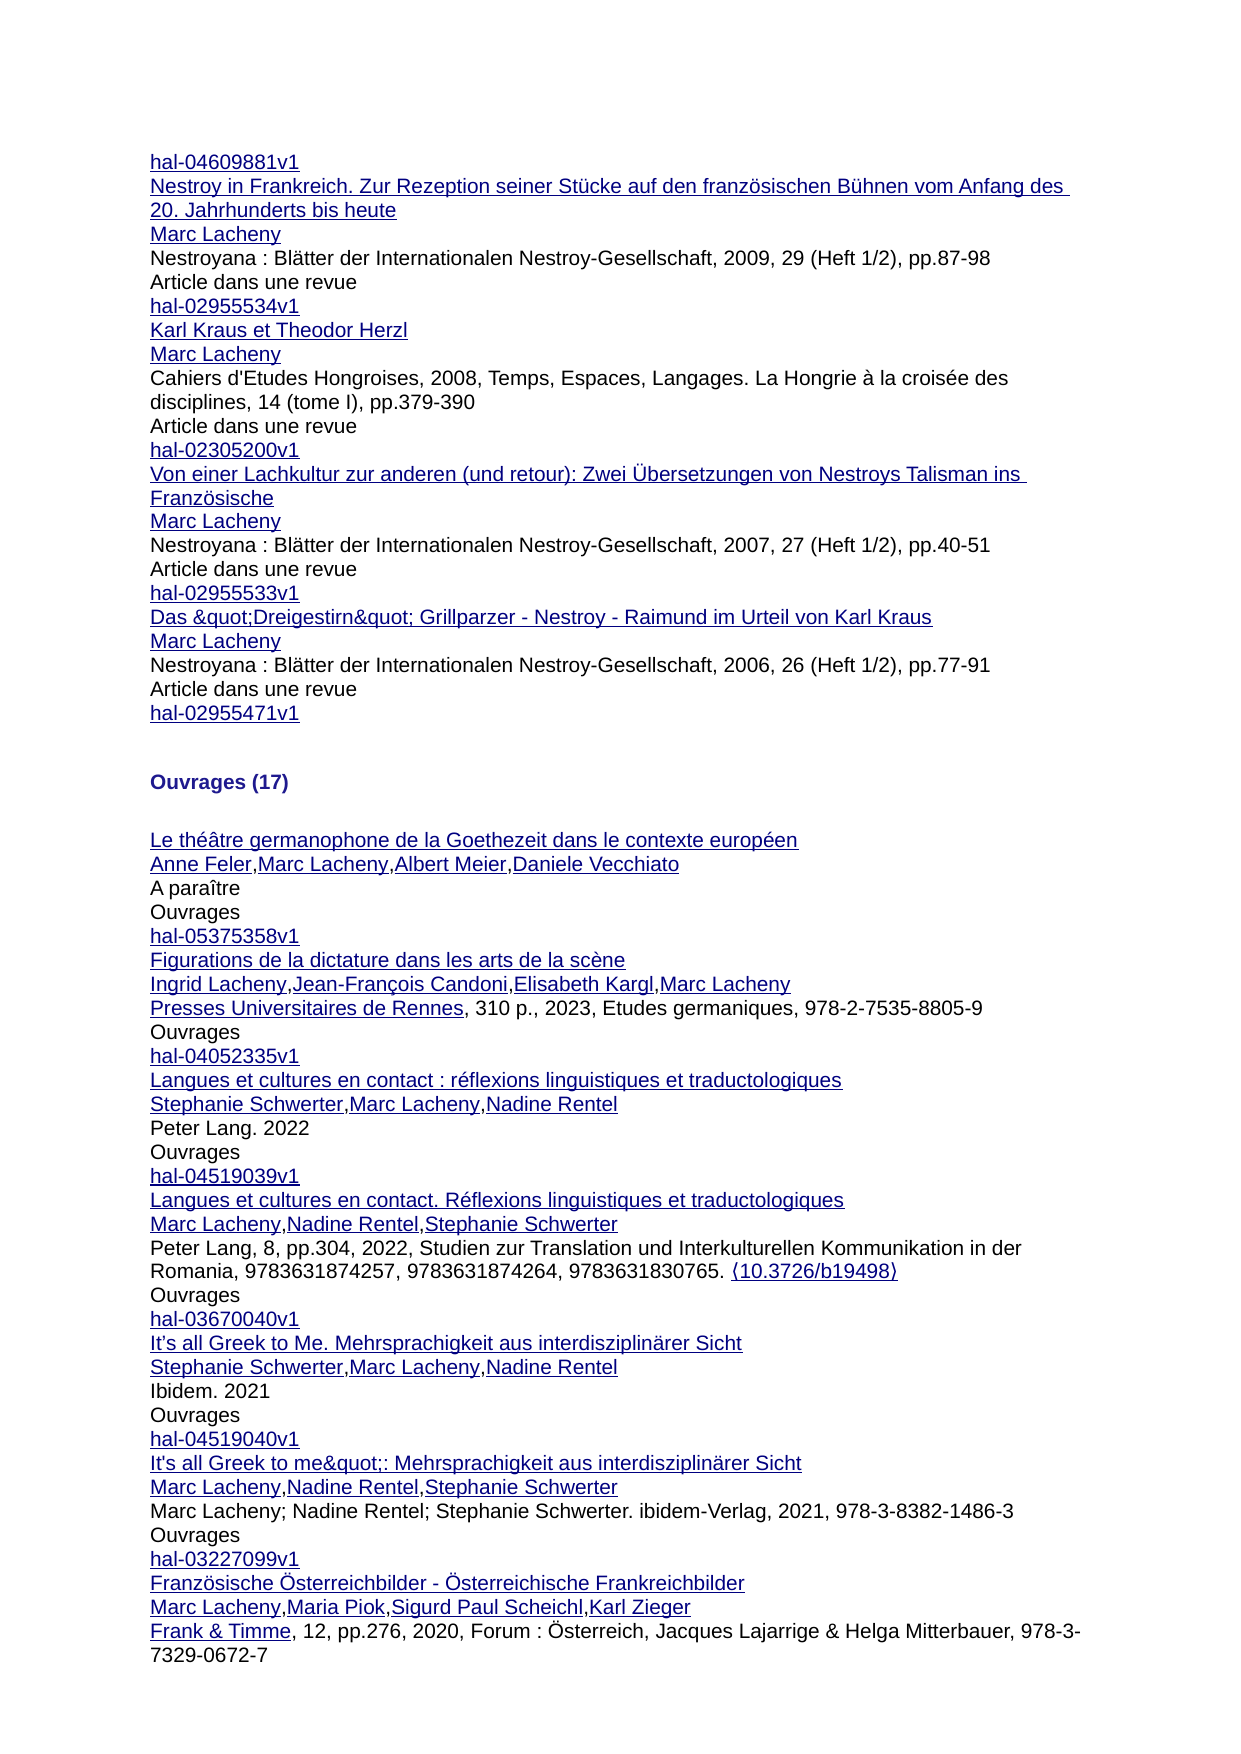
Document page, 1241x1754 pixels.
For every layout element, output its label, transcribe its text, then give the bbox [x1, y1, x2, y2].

subtitle Ouvrages (17) [150, 770, 1090, 794]
table_header Le théâtre germanophone de la Goethezeit dans le contexte européen Anne Feler,Marc Lacheny,Albert Meier,Daniele Vecchiato A paraître Ouvrages hal-05375358v1 [150, 828, 1090, 948]
table_cell Nestroy in Frankreich. Zur Rezeption seiner Stücke auf den französischen Bühnen vom Anfang des 20. Jahrhunderts bis heute Marc Lacheny Nestroyana : Blätter der Internationalen Nestroy-Gesellschaft, 2009, 29 (Heft 1/2), pp.87-98 Article dans une revue hal-02955534v1 [150, 174, 1090, 318]
table_cell Von einer Lachkultur zur anderen (und retour): Zwei Übersetzungen von Nestroys Talisman ins Französische Marc Lacheny Nestroyana : Blätter der Internationalen Nestroy-Gesellschaft, 2007, 27 (Heft 1/2), pp.40-51 Article dans une revue hal-02955533v1 [150, 461, 1090, 605]
table_cell Das &quot;Dreigestirn&quot; Grillparzer - Nestroy - Raimund im Urteil von Karl Kraus Marc Lacheny Nestroyana : Blätter der Internationalen Nestroy-Gesellschaft, 2006, 26 (Heft 1/2), pp.77-91 Article dans une revue hal-02955471v1 [150, 605, 1090, 725]
table_cell Französische Österreichbilder - Österreichische Frankreichbilder Marc Lacheny,Maria Piok,Sigurd Paul Scheichl,Karl Zieger Frank & Timme, 12, pp.276, 2020, Forum : Österreich, Jacques Lajarrige & Helga Mitterbauer, 978-3-7329-0672-7 [150, 1571, 1090, 1667]
table_cell Langues et cultures en contact : réflexions linguistiques et traductologiques Stephanie Schwerter,Marc Lacheny,Nadine Rentel Peter Lang. 2022 Ouvrages hal-04519039v1 [150, 1068, 1090, 1187]
table_cell It's all Greek to me&quot;: Mehrsprachigkeit aus interdisziplinärer Sicht Marc Lacheny,Nadine Rentel,Stephanie Schwerter Marc Lacheny; Nadine Rentel; Stephanie Schwerter. ibidem-Verlag, 2021, 978-3-8382-1486-3 Ouvrages hal-03227099v1 [150, 1451, 1090, 1571]
table_cell It’s all Greek to Me. Mehrsprachigkeit aus interdisziplinärer Sicht Stephanie Schwerter,Marc Lacheny,Nadine Rentel Ibidem. 2021 Ouvrages hal-04519040v1 [150, 1331, 1090, 1451]
table_cell Langues et cultures en contact. Réflexions linguistiques et traductologiques Marc Lacheny,Nadine Rentel,Stephanie Schwerter Peter Lang, 8, pp.304, 2022, Studien zur Translation und Interkulturellen Kommunikation in der Romania, 9783631874257, 9783631874264, 9783631830765. ⟨10.3726/b19498⟩ Ouvrages hal-03670040v1 [150, 1188, 1090, 1331]
table_cell hal-04609881v1 [150, 150, 1090, 174]
table_cell Figurations de la dictature dans les arts de la scène Ingrid Lacheny,Jean-François Candoni,Elisabeth Kargl,Marc Lacheny Presses Universitaires de Rennes, 310 p., 2023, Etudes germaniques, 978-2-7535-8805-9 Ouvrages hal-04052335v1 [150, 948, 1090, 1068]
table_cell Karl Kraus et Theodor Herzl Marc Lacheny Cahiers d'Etudes Hongroises, 2008, Temps, Espaces, Langages. La Hongrie à la croisée des disciplines, 14 (tome I), pp.379-390 Article dans une revue hal-02305200v1 [150, 318, 1090, 461]
